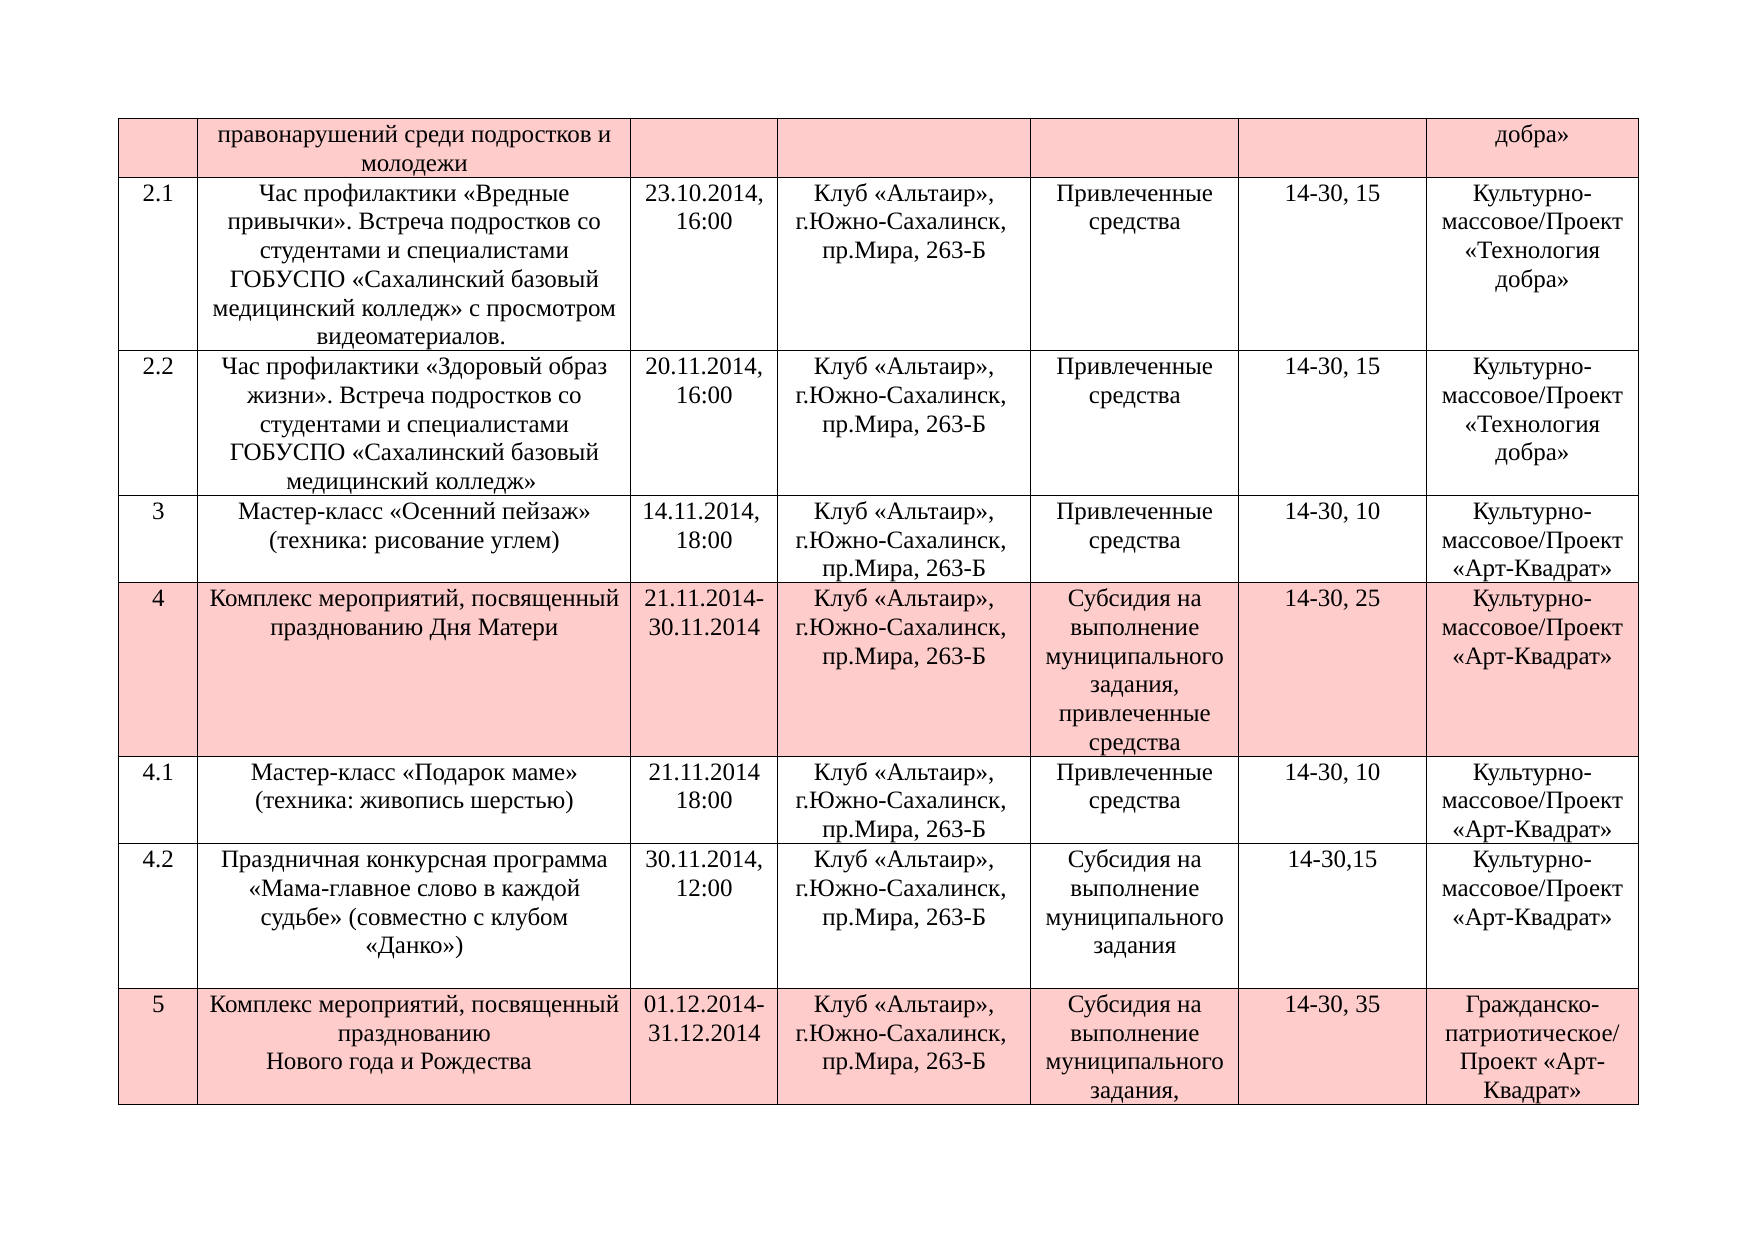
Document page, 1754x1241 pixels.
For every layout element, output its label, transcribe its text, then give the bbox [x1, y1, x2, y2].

table_cell 14.11.2014, 18:00 [631, 496, 777, 582]
table_cell [1031, 119, 1238, 177]
table_cell Культурно-массовое/Проект «Технология добра» [1427, 351, 1638, 495]
table_cell 14-30, 10 [1239, 757, 1426, 843]
table_cell 14-30, 10 [1239, 496, 1426, 582]
table_cell Клуб «Альтаир», г.Южно-Сахалинск, пр.Мира, 263-Б [778, 844, 1030, 988]
table_cell добра» [1427, 119, 1638, 177]
table_cell 30.11.2014, 12:00 [631, 844, 777, 988]
table_cell Культурно-массовое/Проект «Арт-Квадрат» [1427, 757, 1638, 843]
table_cell 14-30,15 [1239, 844, 1426, 988]
table_cell Клуб «Альтаир», г.Южно-Сахалинск, пр.Мира, 263-Б [778, 351, 1030, 495]
table_cell Мастер-класс «Подарок маме» (техника: живопись шерстью) [198, 757, 630, 843]
table_cell Субсидия на выполнение муниципального задания [1031, 844, 1238, 988]
table_cell 14-30, 15 [1239, 351, 1426, 495]
table_cell 21.11.2014- 30.11.2014 [631, 583, 777, 756]
table_cell Час профилактики «Вредные привычки». Встреча подростков со студентами и специалистами ГОБУСПО «Сахалинский базовый медицинский колледж» с просмотром видеоматериалов. [198, 178, 630, 350]
table_cell 4.2 [119, 844, 197, 988]
table_cell Гражданско-патриотическое/ Проект «Арт-Квадрат» [1427, 989, 1638, 1104]
table_cell 5 [119, 989, 197, 1104]
table_cell 4.1 [119, 757, 197, 843]
table_cell 14-30, 35 [1239, 989, 1426, 1104]
table_cell Мастер-класс «Осенний пейзаж» (техника: рисование углем) [198, 496, 630, 582]
table_cell 20.11.2014, 16:00 [631, 351, 777, 495]
table_cell Клуб «Альтаир», г.Южно-Сахалинск, пр.Мира, 263-Б [778, 583, 1030, 756]
table_cell Культурно-массовое/Проект «Технология добра» [1427, 178, 1638, 350]
table_cell Комплекс мероприятий, посвященный празднованию Нового года и Рождества [198, 989, 630, 1104]
table_cell Привлеченные средства [1031, 178, 1238, 350]
table_cell 01.12.2014- 31.12.2014 [631, 989, 777, 1104]
table_cell Час профилактики «Здоровый образ жизни». Встреча подростков со студентами и специалистами ГОБУСПО «Сахалинский базовый медицинский колледж» [198, 351, 630, 495]
table_cell Клуб «Альтаир», г.Южно-Сахалинск, пр.Мира, 263-Б [778, 989, 1030, 1104]
table_cell 3 [119, 496, 197, 582]
table_cell [1239, 119, 1426, 177]
table_cell 14-30, 25 [1239, 583, 1426, 756]
table_cell [778, 119, 1030, 177]
table_cell Культурно-массовое/Проект «Арт-Квадрат» [1427, 844, 1638, 988]
table_cell Клуб «Альтаир», г.Южно-Сахалинск, пр.Мира, 263-Б [778, 757, 1030, 843]
table_cell Комплекс мероприятий, посвященный празднованию Дня Матери [198, 583, 630, 756]
table_cell Культурно-массовое/Проект «Арт-Квадрат» [1427, 583, 1638, 756]
table_cell Клуб «Альтаир», г.Южно-Сахалинск, пр.Мира, 263-Б [778, 496, 1030, 582]
table_cell 2.1 [119, 178, 197, 350]
table_cell Привлеченные средства [1031, 351, 1238, 495]
table_cell 4 [119, 583, 197, 756]
table_cell Праздничная конкурсная программа «Мама-главное слово в каждой судьбе» (совместно с клубом «Данко») [198, 844, 630, 988]
table_cell правонарушений среди подростков и молодежи [198, 119, 630, 177]
table_cell 21.11.2014 18:00 [631, 757, 777, 843]
table_cell Субсидия на выполнение муниципального задания, [1031, 989, 1238, 1104]
table_cell Привлеченные средства [1031, 757, 1238, 843]
table_cell [631, 119, 777, 177]
table_cell 14-30, 15 [1239, 178, 1426, 350]
table_cell 2.2 [119, 351, 197, 495]
table_cell Субсидия на выполнение муниципального задания, привлеченные средства [1031, 583, 1238, 756]
table_cell Клуб «Альтаир», г.Южно-Сахалинск, пр.Мира, 263-Б [778, 178, 1030, 350]
table_cell 23.10.2014, 16:00 [631, 178, 777, 350]
table_cell [119, 119, 197, 177]
table_cell Привлеченные средства [1031, 496, 1238, 582]
table_cell Культурно-массовое/Проект «Арт-Квадрат» [1427, 496, 1638, 582]
